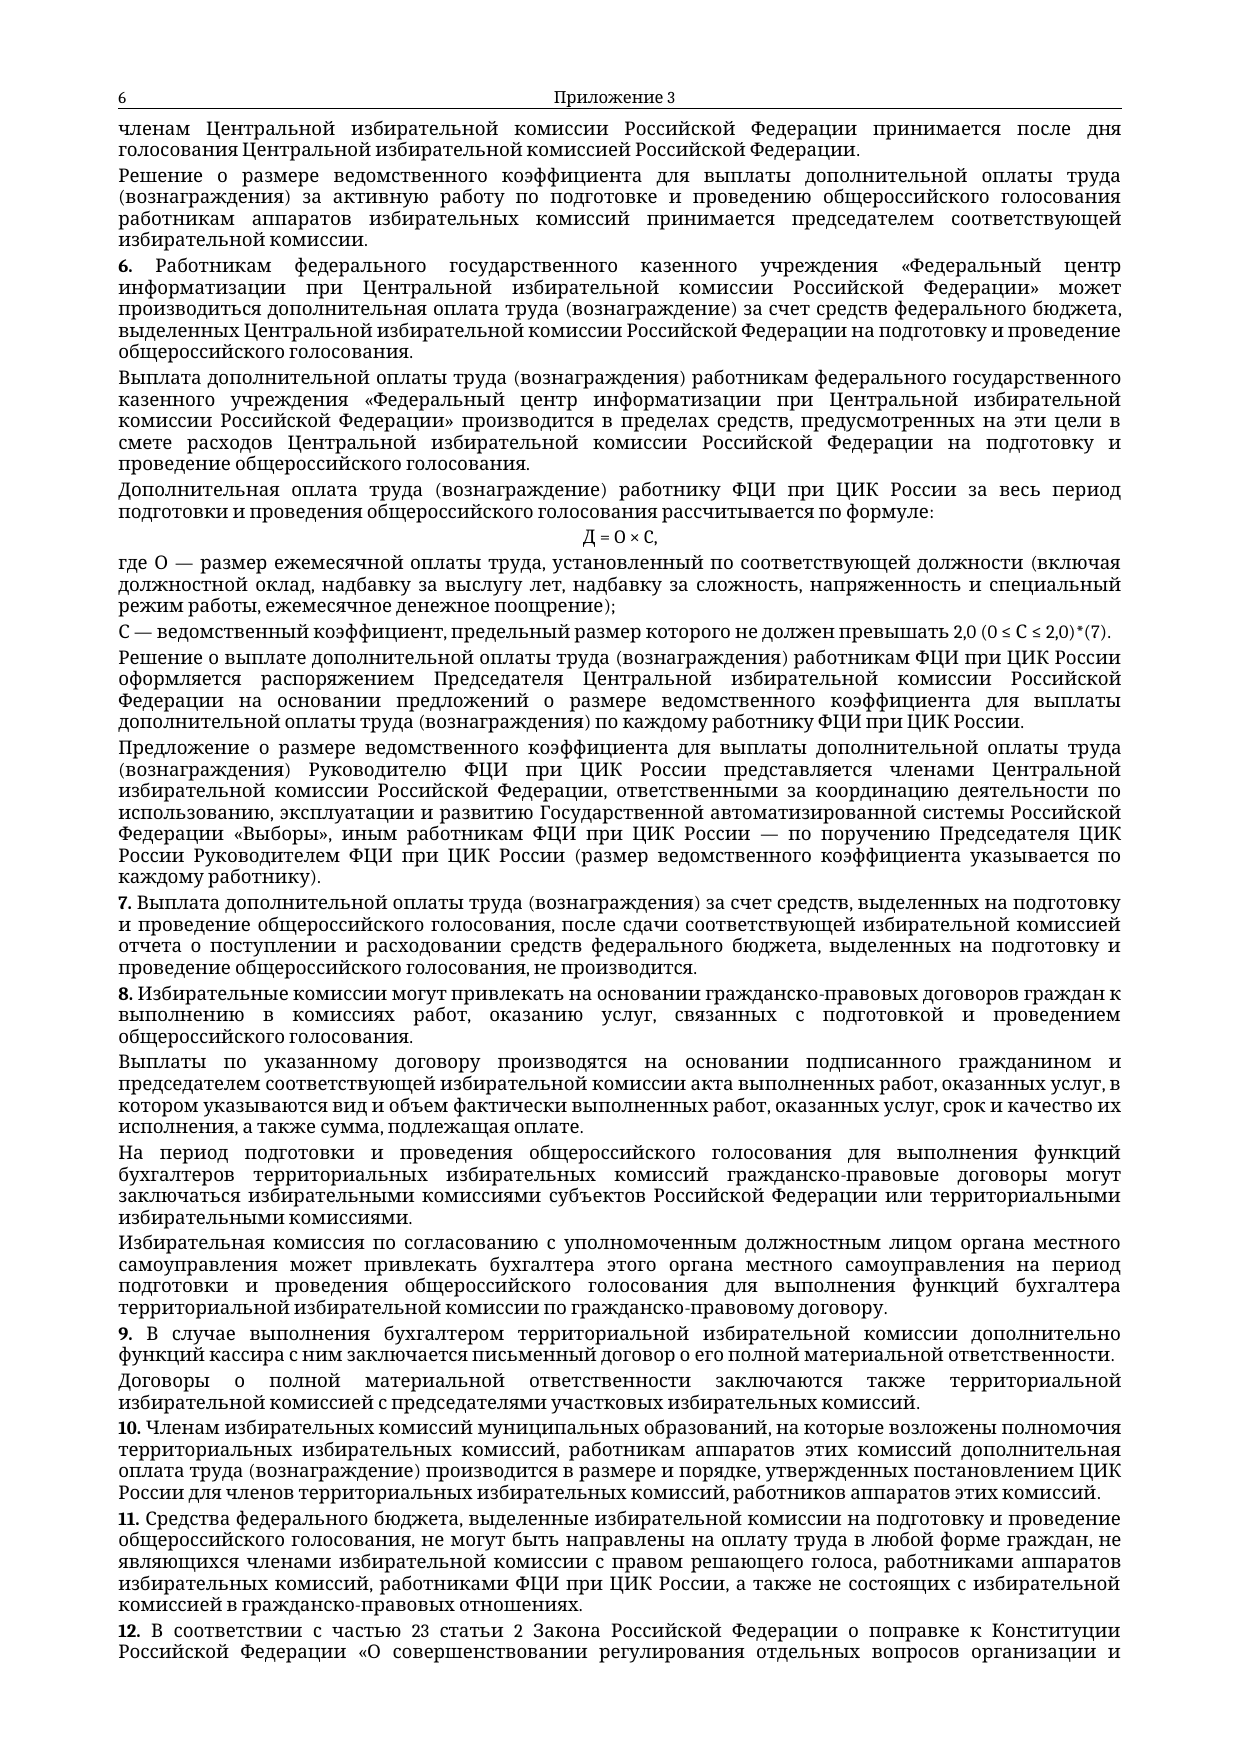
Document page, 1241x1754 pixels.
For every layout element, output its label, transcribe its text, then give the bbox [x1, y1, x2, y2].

text Решение о размере ведомственного коэффициента для выплаты дополнительной оплаты труда (вознаграждения) за активную работу по подготовке и проведению общероссийского голосования работникам аппаратов избирательных комиссий принимается председателем соответствующей избирательной комиссии. [118, 165, 1122, 252]
text Дополнительная оплата труда (вознаграждение) работнику ФЦИ при ЦИК России за весь период подготовки и проведения общероссийского голосования рассчитывается по формуле: [118, 480, 1122, 523]
text 12. В соответствии с частью 23 статьи 2 Закона Российской Федерации о поправке к Конституции Российской Федерации «О совершенствовании регулирования отдельных вопросов организации и [118, 1620, 1122, 1663]
text 10. Членам избирательных комиссий муниципальных образований, на которые возложены полномочия территориальных избирательных комиссий, работникам аппаратов этих комиссий дополнительная оплата труда (вознаграждение) производится в размере и порядке, утвержденных постановлением ЦИК России для членов территориальных избирательных комиссий, работников аппаратов этих комиссий. [118, 1418, 1122, 1504]
text Д = O × C, [118, 527, 1122, 548]
text На период подготовки и проведения общероссийского голосования для выполнения функций бухгалтеров территориальных избирательных комиссий гражданско-правовые договоры могут заключаться избирательными комиссиями субъектов Российской Федерации или территориальными избирательными комиссиями. [118, 1142, 1122, 1229]
text членам Центральной избирательной комиссии Российской Федерации принимается после дня голосования Центральной избирательной комиссией Российской Федерации. [118, 118, 1122, 161]
text 8. Избирательные комиссии могут привлекать на основании гражданско-правовых договоров граждан к выполнению в комиссиях работ, оказанию услуг, связанных с подготовкой и проведением общероссийского голосования. [118, 983, 1122, 1048]
text Решение о выплате дополнительной оплаты труда (вознаграждения) работникам ФЦИ при ЦИК России оформляется распоряжением Председателя Центральной избирательной комиссии Российской Федерации на основании предложений о размере ведомственного коэффициента для выплаты дополнительной оплаты труда (вознаграждения) по каждому работнику ФЦИ при ЦИК России. [118, 647, 1122, 733]
text где О — размер ежемесячной оплаты труда, установленный по соответствующей должности (включая должностной оклад, надбавку за выслугу лет, надбавку за сложность, напряженность и специальный режим работы, ежемесячное денежное поощрение); [118, 553, 1122, 617]
text Договоры о полной материальной ответственности заключаются также территориальной избирательной комиссией с председателями участковых избирательных комиссий. [118, 1371, 1122, 1414]
text Предложение о размере ведомственного коэффициента для выплаты дополнительной оплаты труда (вознаграждения) Руководителю ФЦИ при ЦИК России представляется членами Центральной избирательной комиссии Российской Федерации, ответственными за координацию деятельности по использованию, эксплуатации и развитию Государственной автоматизированной системы Российской Федерации «Выборы», иным работникам ФЦИ при ЦИК России — по поручению Председателя ЦИК России Руководителем ФЦИ при ЦИК России (размер ведомственного коэффициента указывается по каждому работнику). [118, 738, 1122, 889]
text Выплата дополнительной оплаты труда (вознаграждения) работникам федерального государственного казенного учреждения «Федеральный центр информатизации при Центральной избирательной комиссии Российской Федерации» производится в пределах средств, предусмотренных на эти цели в смете расходов Центральной избирательной комиссии Российской Федерации на подготовку и проведение общероссийского голосования. [118, 368, 1122, 476]
text 6. Работникам федерального государственного казенного учреждения «Федеральный центр информатизации при Центральной избирательной комиссии Российской Федерации» может производиться дополнительная оплата труда (вознаграждение) за счет средств федерального бюджета, выделенных Центральной избирательной комиссии Российской Федерации на подготовку и проведение общероссийского голосования. [118, 256, 1122, 363]
text 11. Средства федерального бюджета, выделенные избирательной комиссии на подготовку и проведение общероссийского голосования, не могут быть направлены на оплату труда в любой форме граждан, не являющихся членами избирательной комиссии с правом решающего голоса, работниками аппаратов избирательных комиссий, работниками ФЦИ при ЦИК России, а также не состоящих с избирательной комиссией в гражданско-правовых отношениях. [118, 1508, 1122, 1616]
text 7. Выплата дополнительной оплаты труда (вознаграждения) за счет средств, выделенных на подготовку и проведение общероссийского голосования, после сдачи соответствующей избирательной комиссией отчета о поступлении и расходовании средств федерального бюджета, выделенных на подготовку и проведение общероссийского голосования, не производится. [118, 893, 1122, 979]
text Выплаты по указанному договору производятся на основании подписанного гражданином и председателем соответствующей избирательной комиссии акта выполненных работ, оказанных услуг, в котором указываются вид и объем фактически выполненных работ, оказанных услуг, срок и качество их исполнения, а также сумма, подлежащая оплате. [118, 1052, 1122, 1138]
text Избирательная комиссия по согласованию с уполномоченным должностным лицом органа местного самоуправления может привлекать бухгалтера этого органа местного самоуправления на период подготовки и проведения общероссийского голосования для выполнения функций бухгалтера территориальной избирательной комиссии по гражданско-правовому договору. [118, 1233, 1122, 1319]
text С — ведомственный коэффициент, предельный размер которого не должен превышать 2,0 (0 ≤ С ≤ 2,0)*(7). [118, 622, 1122, 643]
text 9. В случае выполнения бухгалтером территориальной избирательной комиссии дополнительно функций кассира с ним заключается письменный договор о его полной материальной ответственности. [118, 1323, 1122, 1366]
